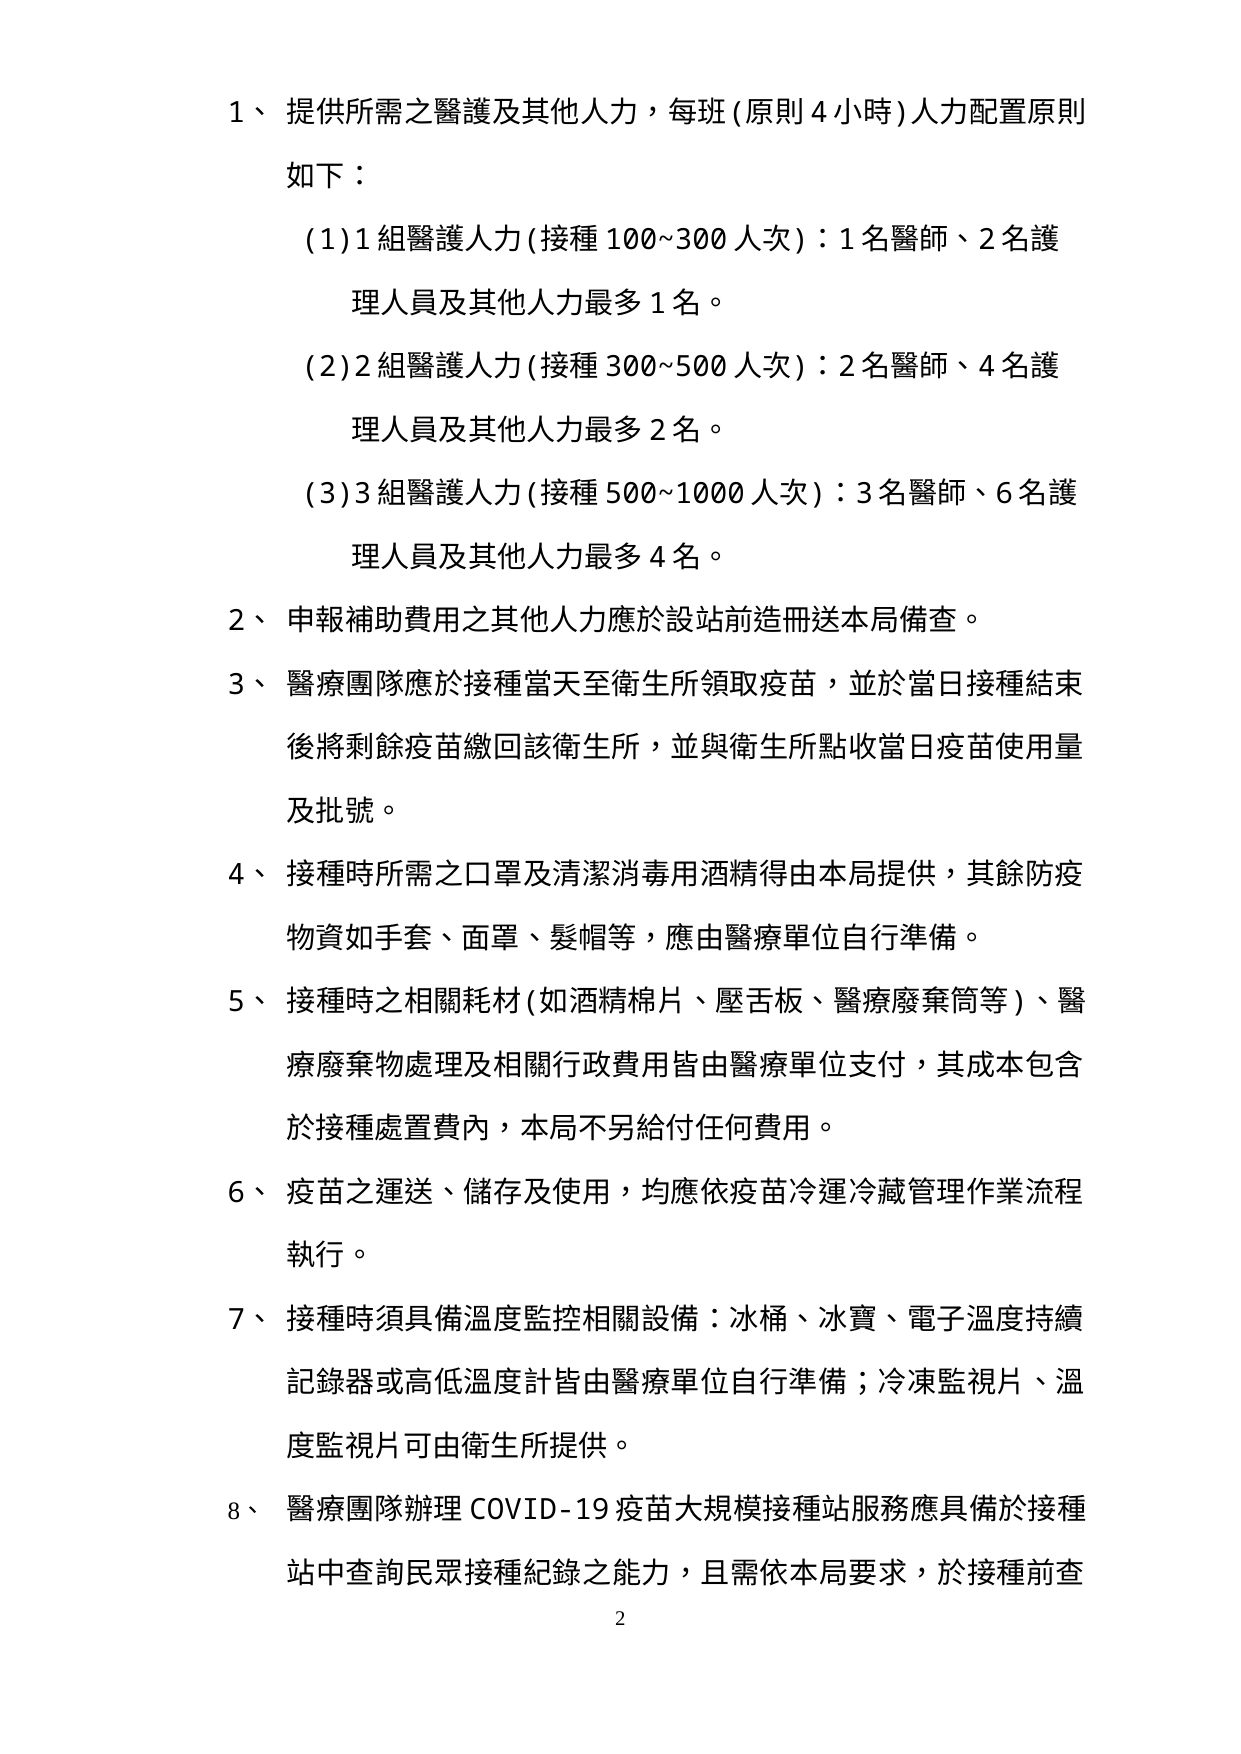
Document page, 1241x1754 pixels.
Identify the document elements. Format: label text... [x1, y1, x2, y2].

list 接種時之相關耗材(如酒精棉片、壓舌板、醫療廢棄筒等)、醫療廢棄物處理及相關行政費用皆由醫療單位支付，其成本包含於接種處置費內，本局不另給付任何費用。 [227, 978, 1087, 1147]
list 醫療團隊辦理COVID-19疫苗大規模接種站服務應具備於接種站中查詢民眾接種紀錄之能力，且需依本局要求，於接種前查 [227, 1486, 1087, 1591]
list 1組醫護人力(接種100~300人次)：1名醫師、2名護理人員及其他人力最多1名。 [301, 216, 1087, 322]
list 接種時所需之口罩及清潔消毒用酒精得由本局提供，其餘防疫物資如手套、面罩、髮帽等，應由醫療單位自行準備。 [227, 851, 1087, 957]
list 疫苗之運送、儲存及使用，均應依疫苗冷運冷藏管理作業流程執行。 [227, 1168, 1087, 1274]
list 提供所需之醫護及其他人力，每班(原則4小時)人力配置原則如下： [227, 89, 1087, 194]
list 2組醫護人力(接種300~500人次)：2名醫師、4名護理人員及其他人力最多2名。 [301, 343, 1087, 449]
list 申報補助費用之其他人力應於設站前造冊送本局備查。 [227, 597, 1087, 639]
list 接種時須具備溫度監控相關設備：冰桶、冰寶、電子溫度持續記錄器或高低溫度計皆由醫療單位自行準備；冷凍監視片、溫度監視片可由衛生所提供。 [227, 1295, 1087, 1464]
list 醫療團隊應於接種當天至衛生所領取疫苗，並於當日接種結束後將剩餘疫苗繳回該衛生所，並與衛生所點收當日疫苗使用量及批號。 [227, 660, 1087, 830]
list 3組醫護人力(接種500~1000人次)：3名醫師、6名護理人員及其他人力最多4名。 [301, 470, 1087, 576]
